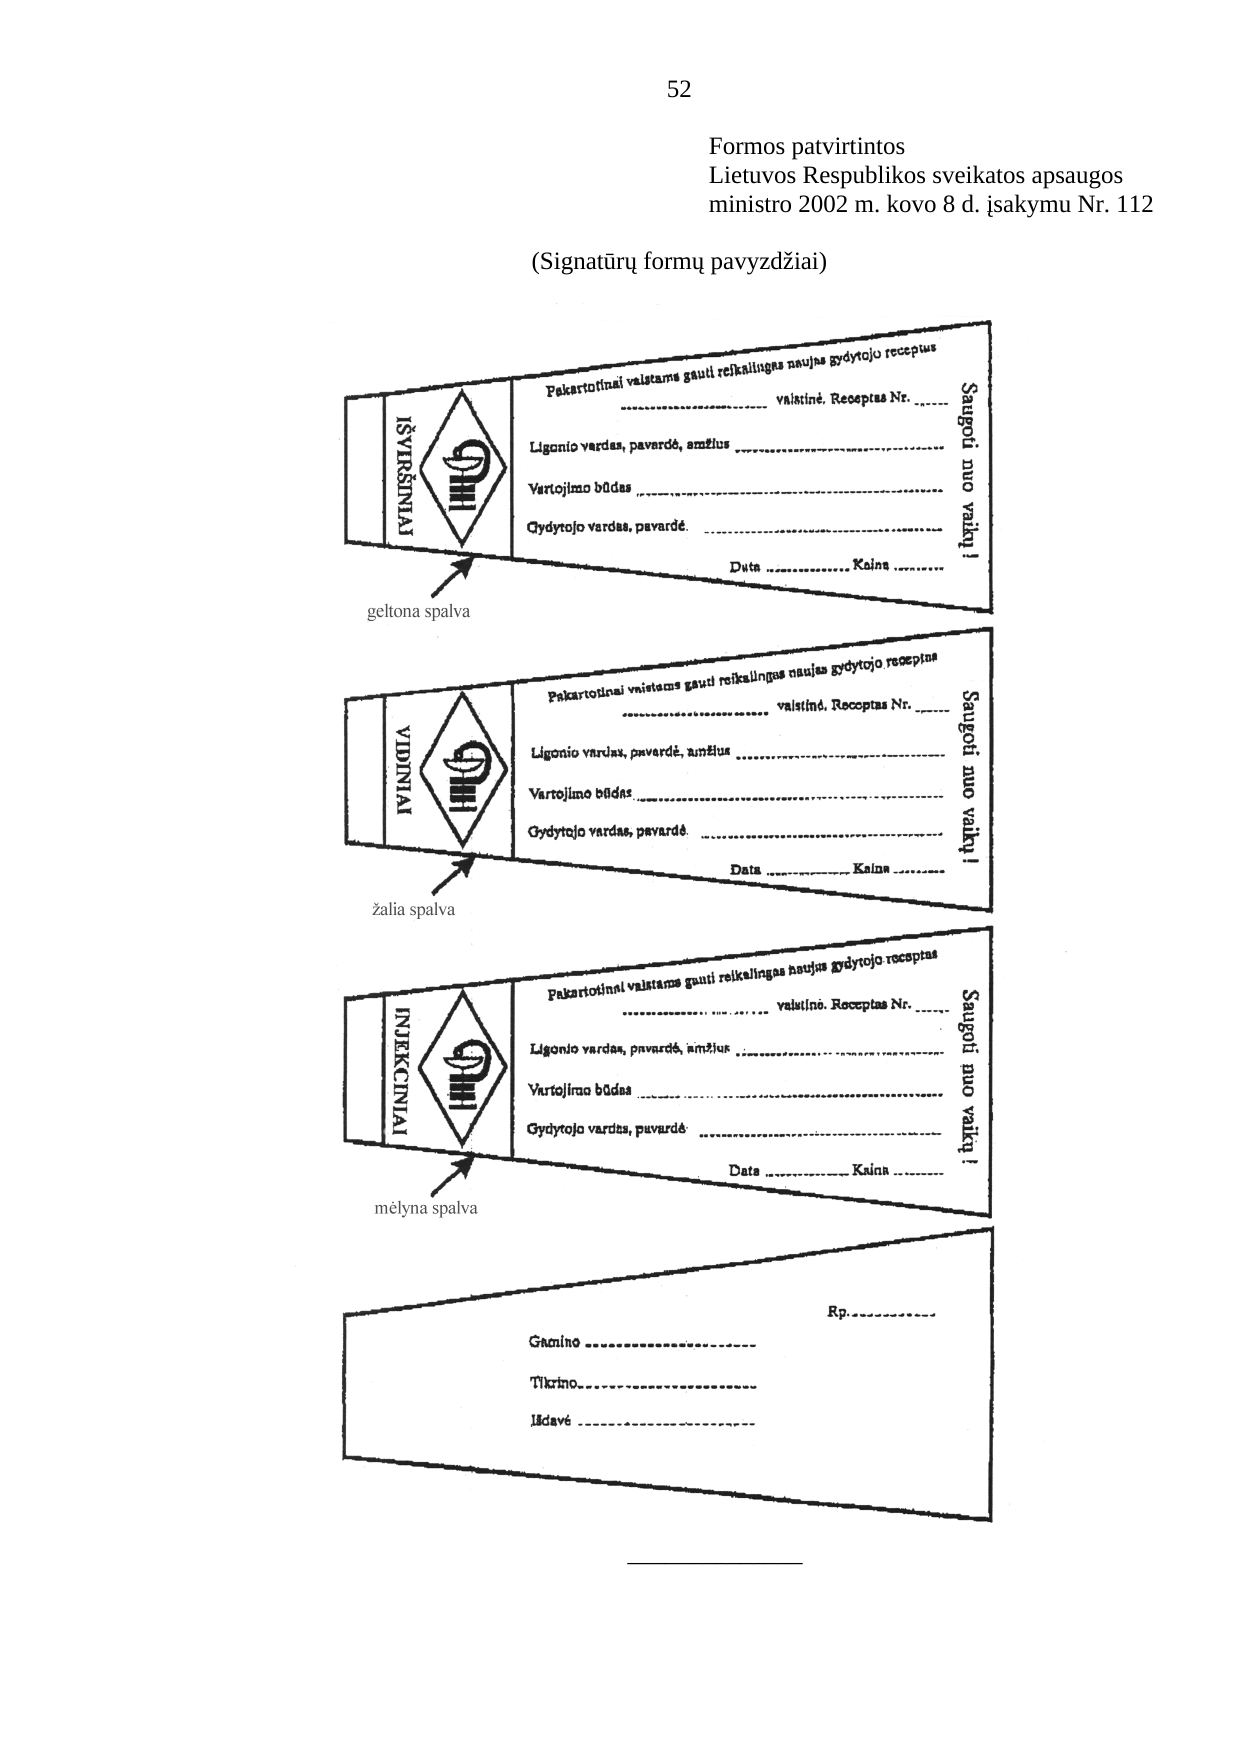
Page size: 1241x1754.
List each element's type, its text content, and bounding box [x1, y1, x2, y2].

text ______________ [177, 1538, 1240, 1567]
text (Signatūrų formų pavyzdžiai) [177, 246, 1181, 275]
text Lietuvos Respublikos sveikatos apsaugos [177, 160, 1181, 189]
text Formos patvirtintos [709, 131, 1181, 160]
text ministro 2002 m. kovo 8 d. įsakymu Nr. 112 [177, 189, 1181, 218]
